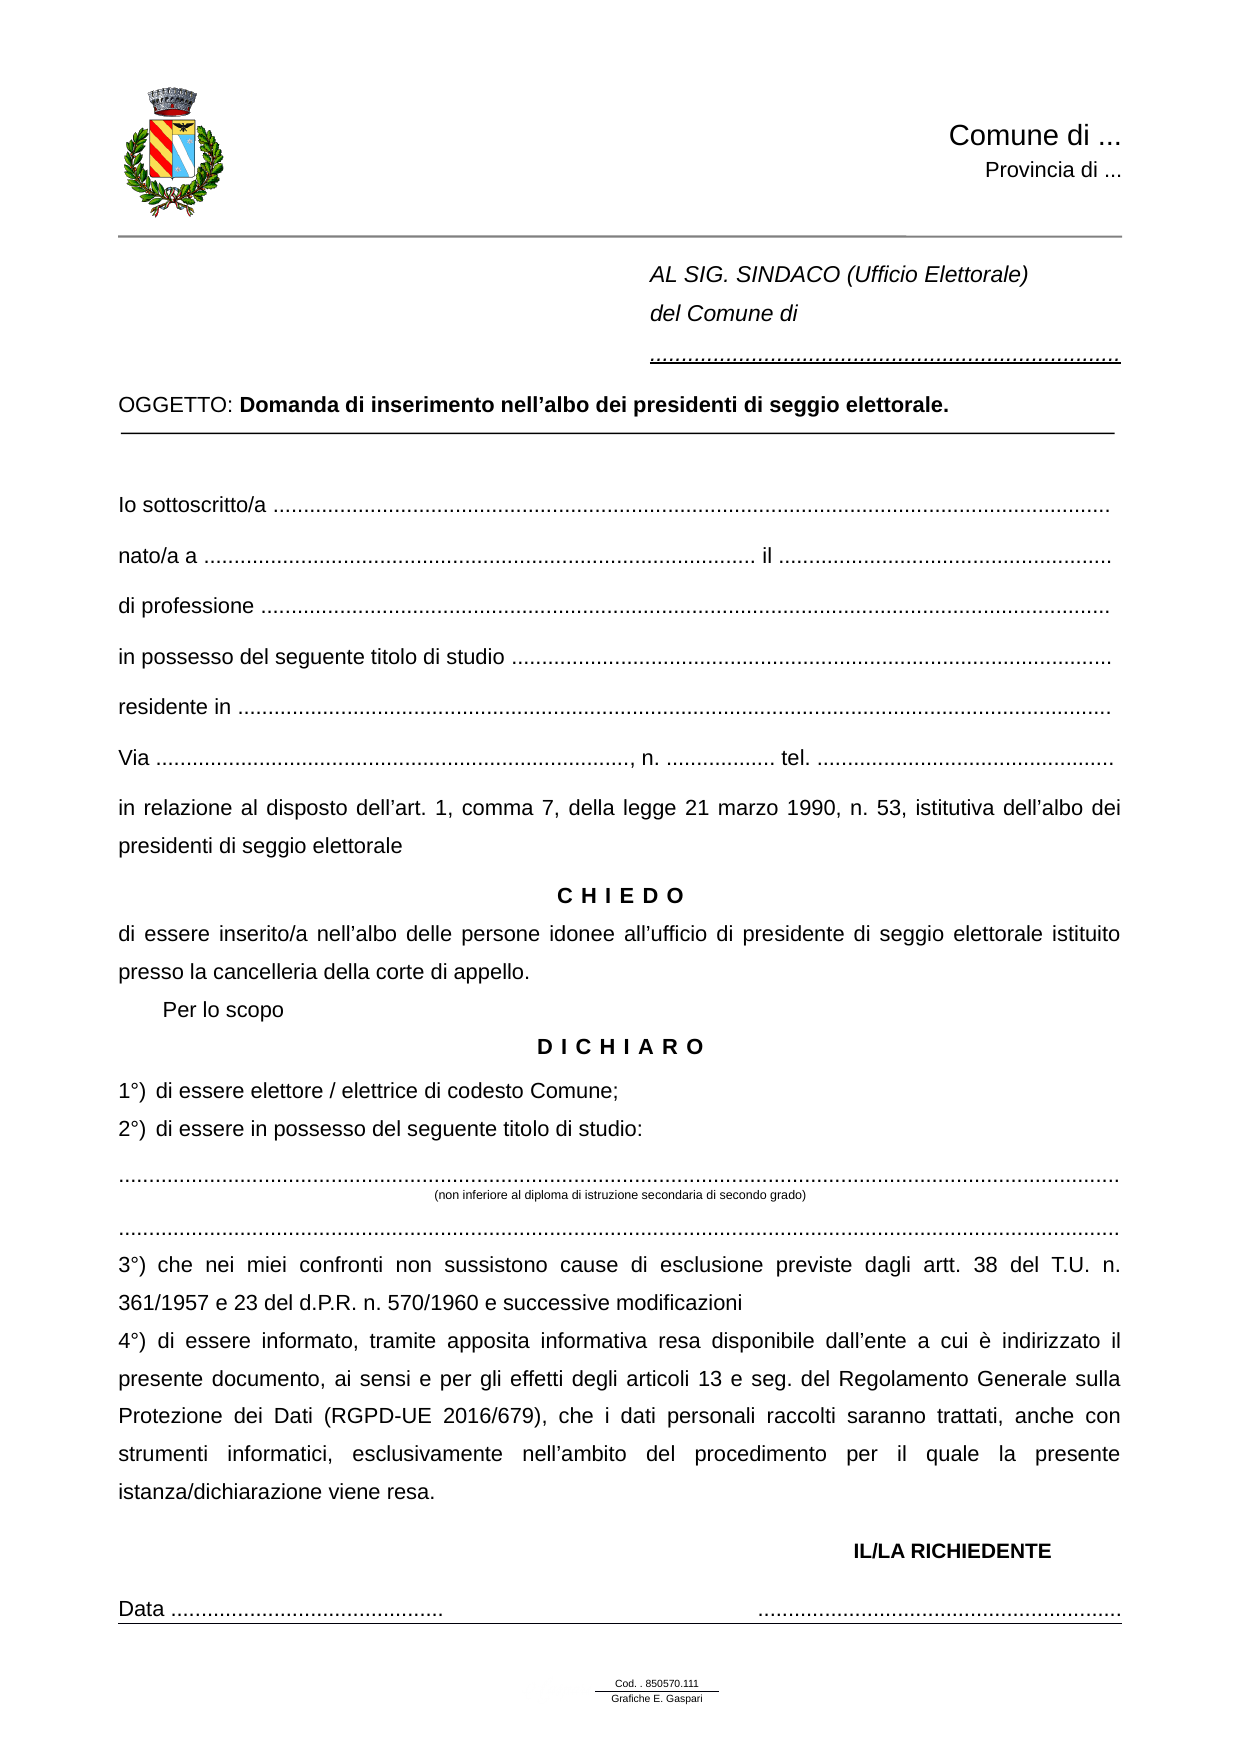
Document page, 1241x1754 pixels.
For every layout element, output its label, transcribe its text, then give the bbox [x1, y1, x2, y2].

text Provincia di ... [224, 157, 1122, 182]
text Data ............................................. ............................................................ [118, 1596, 1122, 1623]
list Io sottoscritto/a .......................................................................................................................................... [118, 429, 1122, 518]
list del Comune di [650, 300, 1122, 326]
text ..................................................................................................................................................................... [118, 1162, 1122, 1187]
list di essere elettore / elettrice di codesto Comune; [118, 1078, 1122, 1103]
list di professione ............................................................................................................................................ [118, 593, 1122, 618]
list AL SIG. SINDACO (Ufficio Elettorale) [650, 261, 1122, 287]
text CHIEDO [118, 883, 1122, 908]
text di essere inserito/a nell’albo delle persone idonee all’ufficio di presidente di seggio elettorale istituito presso la cancelleria della corte di appello. [118, 921, 1122, 984]
text (non inferiore al diploma di istruzione secondaria di secondo grado) [118, 1187, 1122, 1202]
list Via .............................................................................., n. .................. tel. ................................................. [118, 744, 1122, 770]
list nato/a a ........................................................................................... il ....................................................... [118, 543, 1122, 568]
list OGGETTO: Domanda di inserimento nell’albo dei presidenti di seggio elettorale. [118, 392, 1122, 417]
text Comune di ... [224, 118, 1122, 152]
subtitle IL/LA RICHIEDENTE [768, 1539, 1122, 1563]
text ..................................................................................................................................................................... [118, 1214, 1122, 1239]
list residente in ................................................................................................................................................ [118, 694, 1122, 719]
text Per lo scopo [118, 996, 1122, 1022]
text 3°) che nei miei confronti non sussistono cause di esclusione previste dagli artt. 38 del T.U. n. 361/1957 e 23 del d.P.R. n. 570/1960 e successive modificazioni [118, 1252, 1122, 1315]
subtitle DICHIARO [118, 1034, 1122, 1059]
text in relazione al disposto dell’art. 1, comma 7, della legge 21 marzo 1990, n. 53, istitutiva dell’albo dei presidenti di seggio elettorale [118, 795, 1122, 858]
list .......................................................................... [650, 339, 1122, 366]
picture [122, 87, 224, 219]
list in possesso del seguente titolo di studio ................................................................................................... [118, 644, 1122, 669]
text 4°) di essere informato, tramite apposita informativa resa disponibile dall’ente a cui è indirizzato il presente documento, ai sensi e per gli effetti degli articoli 13 e seg. del Regolamento Generale sulla Protezione dei Dati (RGPD-UE 2016/679), che i dati personali raccolti saranno trattati, anche con strumenti informatici, esclusivamente nell’ambito del procedimento per il quale la presente istanza/dichiarazione viene resa. [118, 1328, 1122, 1504]
list di essere in possesso del seguente titolo di studio: [118, 1116, 1122, 1141]
